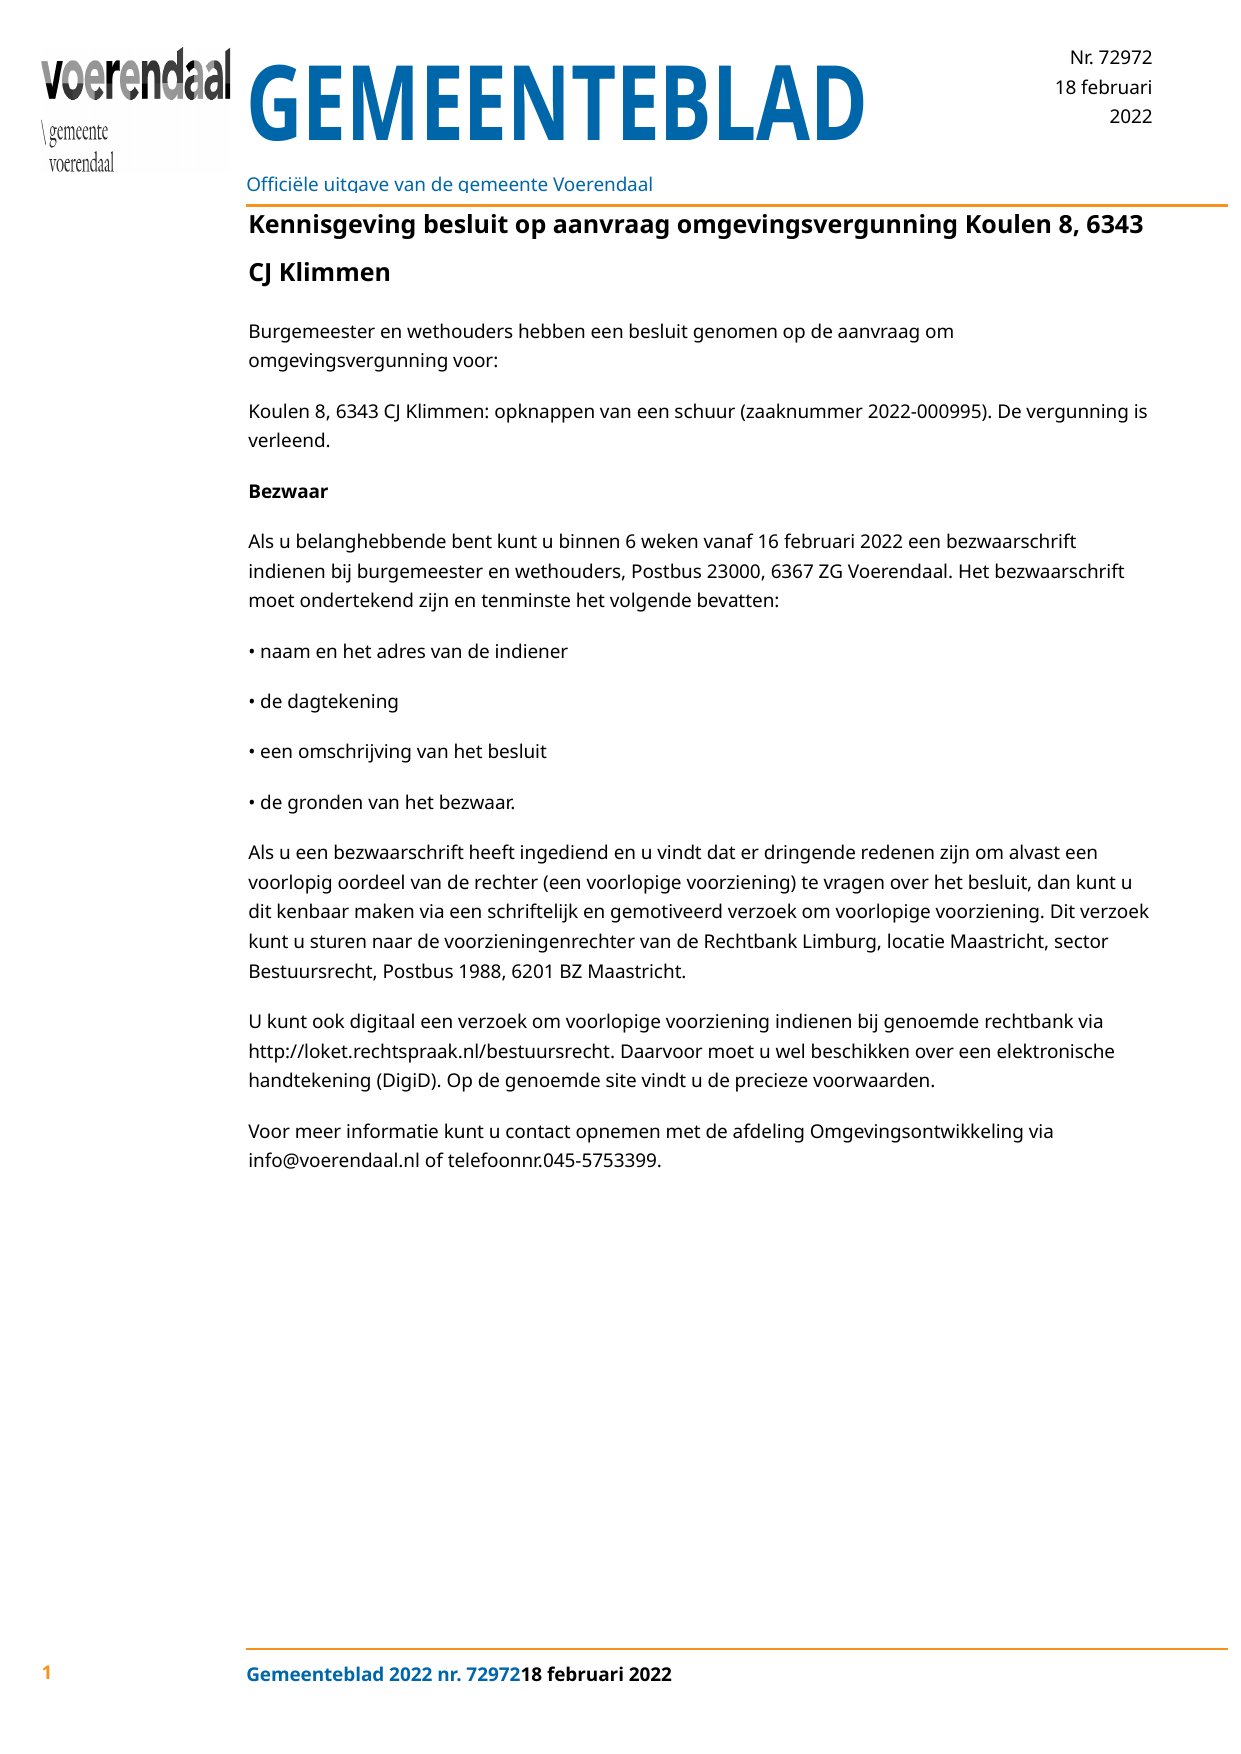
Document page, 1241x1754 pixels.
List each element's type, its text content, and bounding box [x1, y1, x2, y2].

text Als u belanghebbende bent kunt u binnen 6 weken vanaf 16 februari 2022 een bezwaarschrift indienen bij burgemeester en wethouders, Postbus 23000, 6367 ZG Voerendaal. Het bezwaarschrift moet ondertekend zijn en tenminste het volgende bevatten: [248, 528, 1152, 613]
text Burgemeester en wethouders hebben een besluit genomen op de aanvraag om omgevingsvergunning voor: [248, 318, 1152, 373]
text • een omschrijving van het besluit [248, 739, 1152, 764]
text Voor meer informatie kunt u contact opnemen met de afdeling Omgevingsontwikkeling via info@voerendaal.nl of telefoonnr.045-5753399. [248, 1118, 1152, 1173]
text Bezwaar [248, 478, 1152, 504]
text U kunt ook digitaal een verzoek om voorlopige voorziening indienen bij genoemde rechtbank via http://loket.rechtspraak.nl/bestuursrecht. Daarvoor moet u wel beschikken over een elektronische handtekening (DigiD). Op de genoemde site vindt u de precieze voorwaarden. [248, 1008, 1152, 1093]
text • de gronden van het bezwaar. [248, 789, 1152, 815]
text Als u een bezwaarschrift heeft ingediend en u vindt dat er dringende redenen zijn om alvast een voorlopig oordeel van de rechter (een voorlopige voorziening) te vragen over het besluit, dan kunt u dit kenbaar maken via een schriftelijk en gemotiveerd verzoek om voorlopige voorziening. Dit verzoek kunt u sturen naar de voorzieningenrechter van de Rechtbank Limburg, locatie Maastricht, sector Bestuursrecht, Postbus 1988, 6201 BZ Maastricht. [248, 839, 1152, 984]
picture [41, 47, 231, 172]
text Koulen 8, 6343 CJ Klimmen: opknappen van een schuur (zaaknummer 2022-000995). De vergunning is verleend. [248, 398, 1152, 453]
text • naam en het adres van de indiener [248, 638, 1152, 664]
text Kennisgeving besluit op aanvraag omgevingsvergunning Koulen 8, 6343 CJ Klimmen [248, 207, 1152, 288]
text • de dagtekening [248, 688, 1152, 714]
